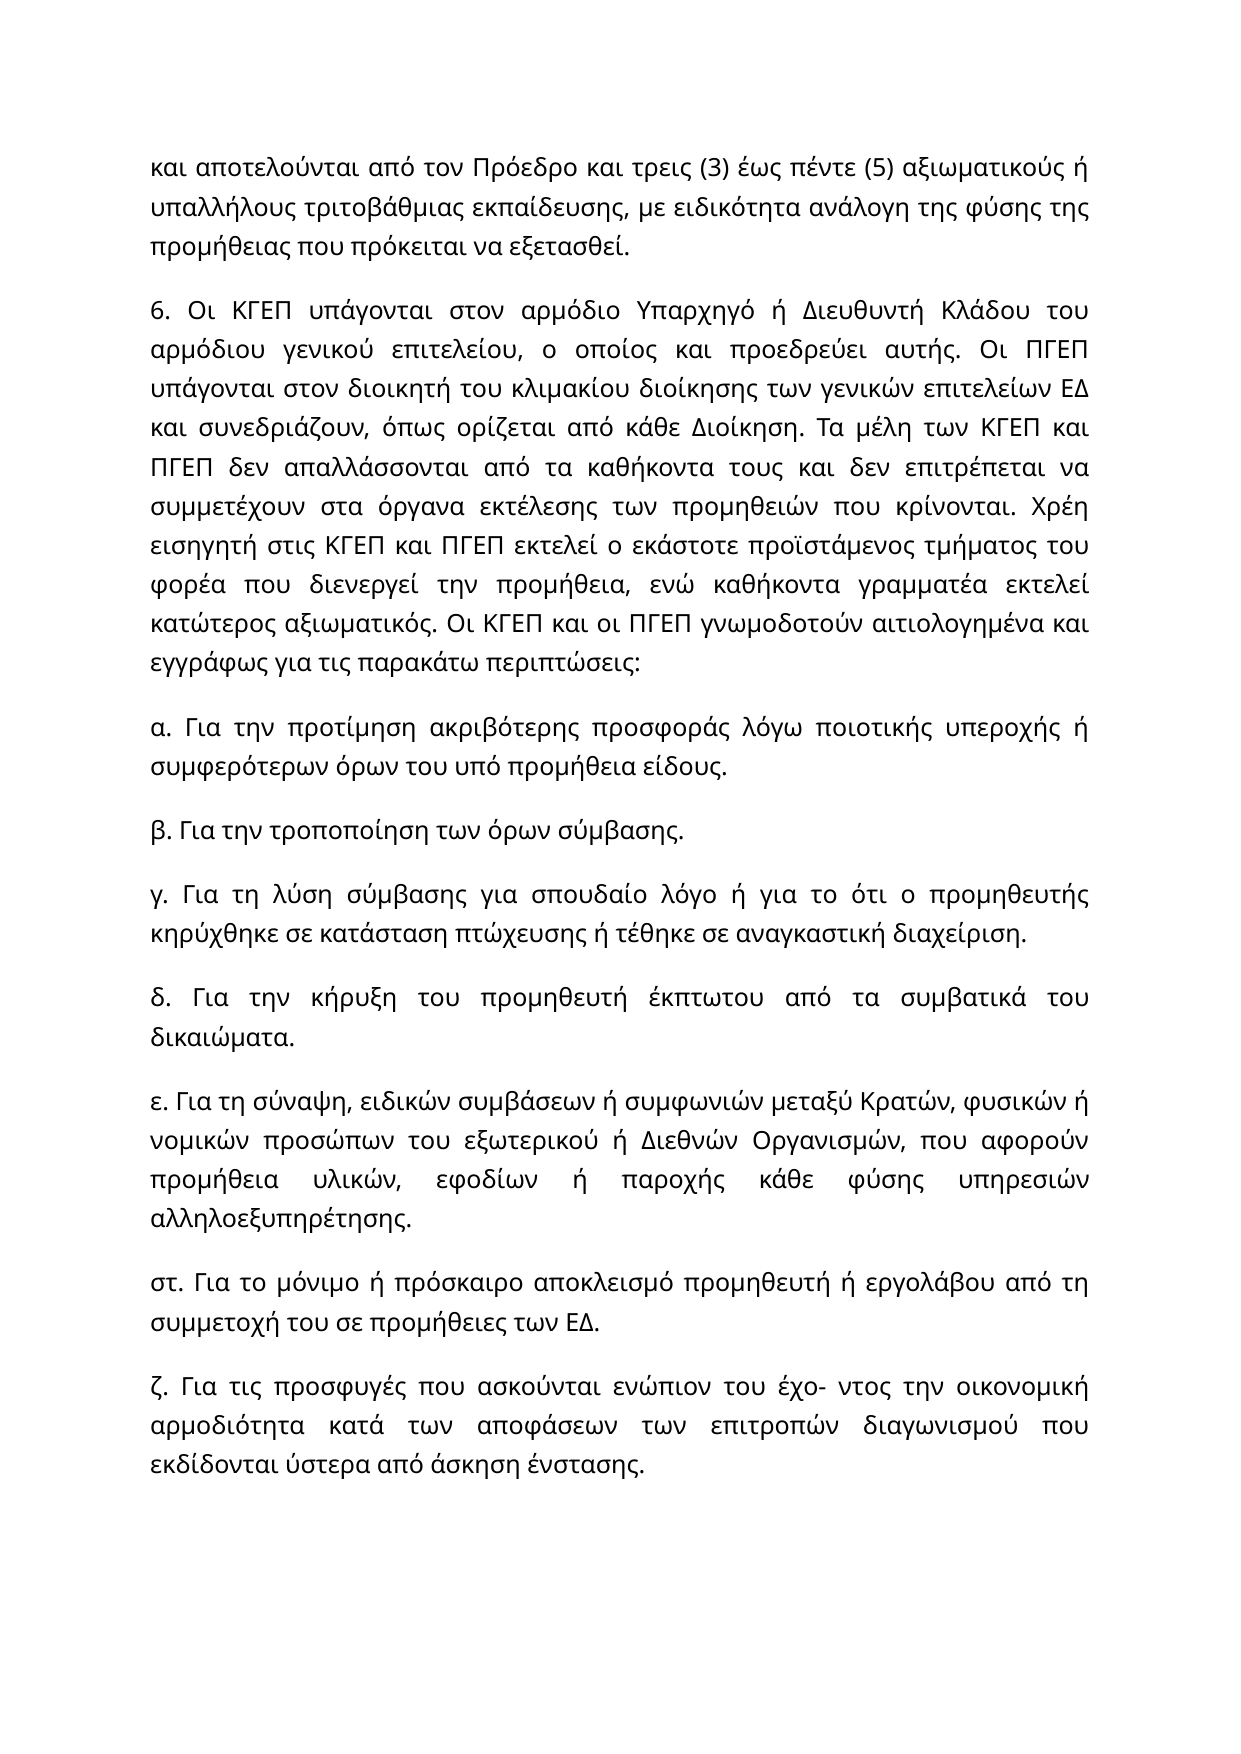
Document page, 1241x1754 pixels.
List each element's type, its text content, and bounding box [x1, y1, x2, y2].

text δ. Για την κήρυξη του προμηθευτή έκπτωτου από τα συμβατικά του δικαιώματα. [150, 980, 1090, 1053]
text β. Για την τροποποίηση των όρων σύμβασης. [150, 812, 1090, 847]
text ζ. Για τις προσφυγές που ασκούνται ενώπιον του έχο- ντος την οικονομική αρμοδιότητα κατά των αποφάσεων των επιτροπών διαγωνισμού που εκδίδονται ύστερα από άσκηση ένστασης. [150, 1368, 1090, 1481]
text γ. Για τη λύση σύμβασης για σπουδαίο λόγο ή για το ότι ο προμηθευτής κηρύχθηκε σε κατάσταση πτώχευσης ή τέθηκε σε αναγκαστική διαχείριση. [150, 877, 1090, 950]
text και αποτελούνται από τον Πρόεδρο και τρεις (3) έως πέντε (5) αξιωματικούς ή υπαλλήλους τριτοβάθμιας εκπαίδευσης, με ειδικότητα ανάλογη της φύσης της προμήθειας που πρόκειται να εξετασθεί. [150, 150, 1090, 262]
text 6. Οι ΚΓΕΠ υπάγονται στον αρμόδιο Υπαρχηγό ή Διευθυντή Κλάδου του αρμόδιου γενικού επιτελείου, ο οποίος και προεδρεύει αυτής. Οι ΠΓΕΠ υπάγονται στον διοικητή του κλιμακίου διοίκησης των γενικών επιτελείων ΕΔ και συνεδριάζουν, όπως ορίζεται από κάθε Διοίκηση. Τα μέλη των ΚΓΕΠ και ΠΓΕΠ δεν απαλλάσσονται από τα καθήκοντα τους και δεν επιτρέπεται να συμμετέχουν στα όργανα εκτέλεσης των προμηθειών που κρίνονται. Χρέη εισηγητή στις ΚΓΕΠ και ΠΓΕΠ εκτελεί ο εκάστοτε προϊστάμενος τμήματος του φορέα που διενεργεί την προμήθεια, ενώ καθήκοντα γραμματέα εκτελεί κατώτερος αξιωματικός. Οι ΚΓΕΠ και οι ΠΓΕΠ γνωμοδοτούν αιτιολογημένα και εγγράφως για τις παρακάτω περιπτώσεις: [150, 292, 1090, 679]
text ε. Για τη σύναψη, ειδικών συμβάσεων ή συμφωνιών μεταξύ Κρατών, φυσικών ή νομικών προσώπων του εξωτερικού ή Διεθνών Οργανισμών, που αφορούν προμήθεια υλικών, εφοδίων ή παροχής κάθε φύσης υπηρεσιών αλληλοεξυπηρέτησης. [150, 1083, 1090, 1235]
text στ. Για το μόνιμο ή πρόσκαιρο αποκλεισμό προμηθευτή ή εργολάβου από τη συμμετοχή του σε προμήθειες των ΕΔ. [150, 1265, 1090, 1338]
text α. Για την προτίμηση ακριβότερης προσφοράς λόγω ποιοτικής υπεροχής ή συμφερότερων όρων του υπό προμήθεια είδους. [150, 709, 1090, 782]
